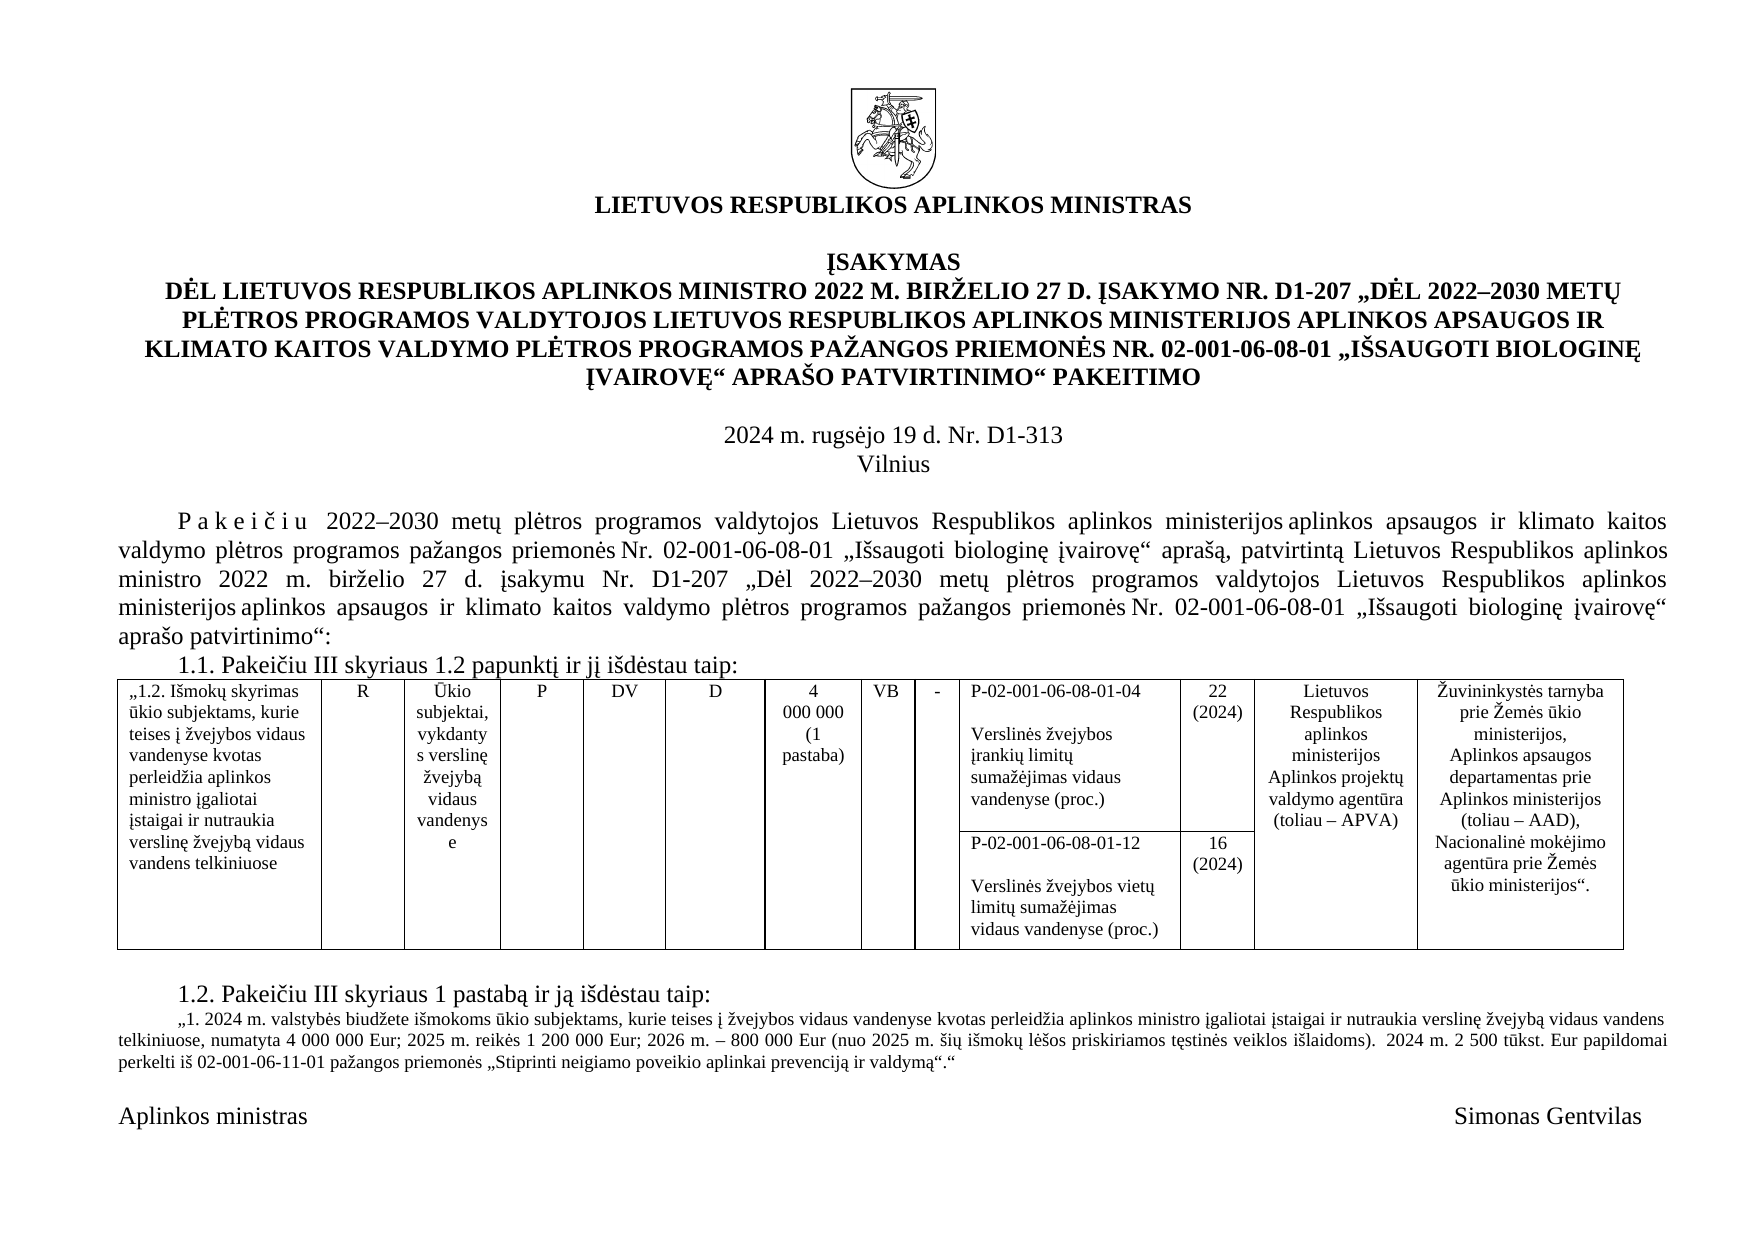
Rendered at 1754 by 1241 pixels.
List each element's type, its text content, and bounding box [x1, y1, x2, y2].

table_header VB [862, 680, 914, 949]
table_cell 16 (2024) [1181, 832, 1254, 949]
text DĖL LIETUVOS RESPUBLIKOS APLINKOS MINISTRO 2022 M. BIRŽELIO 27 D. ĮSAKYMO NR. D1-207 „DĖL 2022–2030 METŲ PLĖTROS PROGRAMOS VALDYTOJOS LIETUVOS RESPUBLIKOS APLINKOS MINISTERIJOS APLINKOS APSAUGOS IR KLIMATO KAITOS VALDYMO PLĖTROS PROGRAMOS PAŽANGOS PRIEMONĖS NR. 02-001-06-08-01 „IŠSAUGOTI BIOLOGINĘ ĮVAIROVĘ“ APRAŠO PATVIRTINIMO“ PAKEITIMO [118, 276, 1668, 391]
text ĮSAKYMAS [118, 247, 1668, 276]
table_header 22 (2024) [1181, 680, 1254, 831]
text 2024 m. rugsėjo 19 d. Nr. D1-313 [118, 420, 1668, 449]
table_header P-02-001-06-08-01-04 Verslinės žvejybos įrankių limitų sumažėjimas vidaus vandenyse (proc.) [960, 680, 1180, 831]
text „1. 2024 m. valstybės biudžete išmokoms ūkio subjektams, kurie teises į žvejybos vidaus vandenyse kvotas perleidžia aplinkos ministro įgaliotai įstaigai ir nutraukia verslinę žvejybą vidaus vandens telkiniuose, numatyta 4 000 000 Eur; 2025 m. reikės 1 200 000 Eur; 2026 m. – 800 000 Eur (nuo 2025 m. šių išmokų lėšos priskiriamos tęstinės veiklos išlaidoms). 2024 m. 2 500 tūkst. Eur papildomai perkelti iš 02-001-06-11-01 pažangos priemonės „Stiprinti neigiamo poveikio aplinkai prevenciją ir valdymą“.“ [118, 1007, 1668, 1072]
table_cell P-02-001-06-08-01-12 Verslinės žvejybos vietų limitų sumažėjimas vidaus vandenyse (proc.) [960, 832, 1180, 949]
table_header Ūkio subjektai, vykdantys verslinę žvejybą vidaus vandenyse [405, 680, 500, 949]
table_header P [501, 680, 583, 949]
text Aplinkos ministras Simonas Gentvilas [118, 1101, 1668, 1130]
table_header - [916, 680, 959, 949]
text Pakeičiu 2022–2030 metų plėtros programos valdytojos Lietuvos Respublikos aplinkos ministerijos aplinkos apsaugos ir klimato kaitos valdymo plėtros programos pažangos priemonės Nr. 02-001-06-08-01 „Išsaugoti biologinę įvairovę“ aprašą, patvirtintą Lietuvos Respublikos aplinkos ministro 2022 m. birželio 27 d. įsakymu Nr. D1-207 „Dėl 2022–2030 metų plėtros programos valdytojos Lietuvos Respublikos aplinkos ministerijos aplinkos apsaugos ir klimato kaitos valdymo plėtros programos pažangos priemonės Nr. 02-001-06-08-01 „Išsaugoti biologinę įvairovę“ aprašo patvirtinimo“: [118, 506, 1668, 650]
text LIETUVOS RESPUBLIKOS APLINKOS MINISTRAS [118, 190, 1668, 219]
text 1.2. Pakeičiu III skyriaus 1 pastabą ir ją išdėstau taip: [118, 979, 1668, 1007]
text 1.1. Pakeičiu III skyriaus 1.2 papunktį ir jį išdėstau taip: [118, 650, 1668, 679]
table_header D [666, 680, 764, 949]
text Vilnius [118, 449, 1668, 477]
table_header DV [584, 680, 665, 949]
table_header „1.2. Išmokų skyrimas ūkio subjektams, kurie teises į žvejybos vidaus vandenyse kvotas perleidžia aplinkos ministro įgaliotai įstaigai ir nutraukia verslinę žvejybą vidaus vandens telkiniuose [118, 680, 321, 949]
table_header Lietuvos Respublikos aplinkos ministerijos Aplinkos projektų valdymo agentūra (toliau – APVA) [1255, 680, 1417, 949]
table_header R [322, 680, 404, 949]
table_header 4 000 000 (1 pastaba) [766, 680, 861, 949]
table_header Žuvininkystės tarnyba prie Žemės ūkio ministerijos, Aplinkos apsaugos departamentas prie Aplinkos ministerijos (toliau – AAD), Nacionalinė mokėjimo agentūra prie Žemės ūkio ministerijos“. [1418, 680, 1623, 949]
